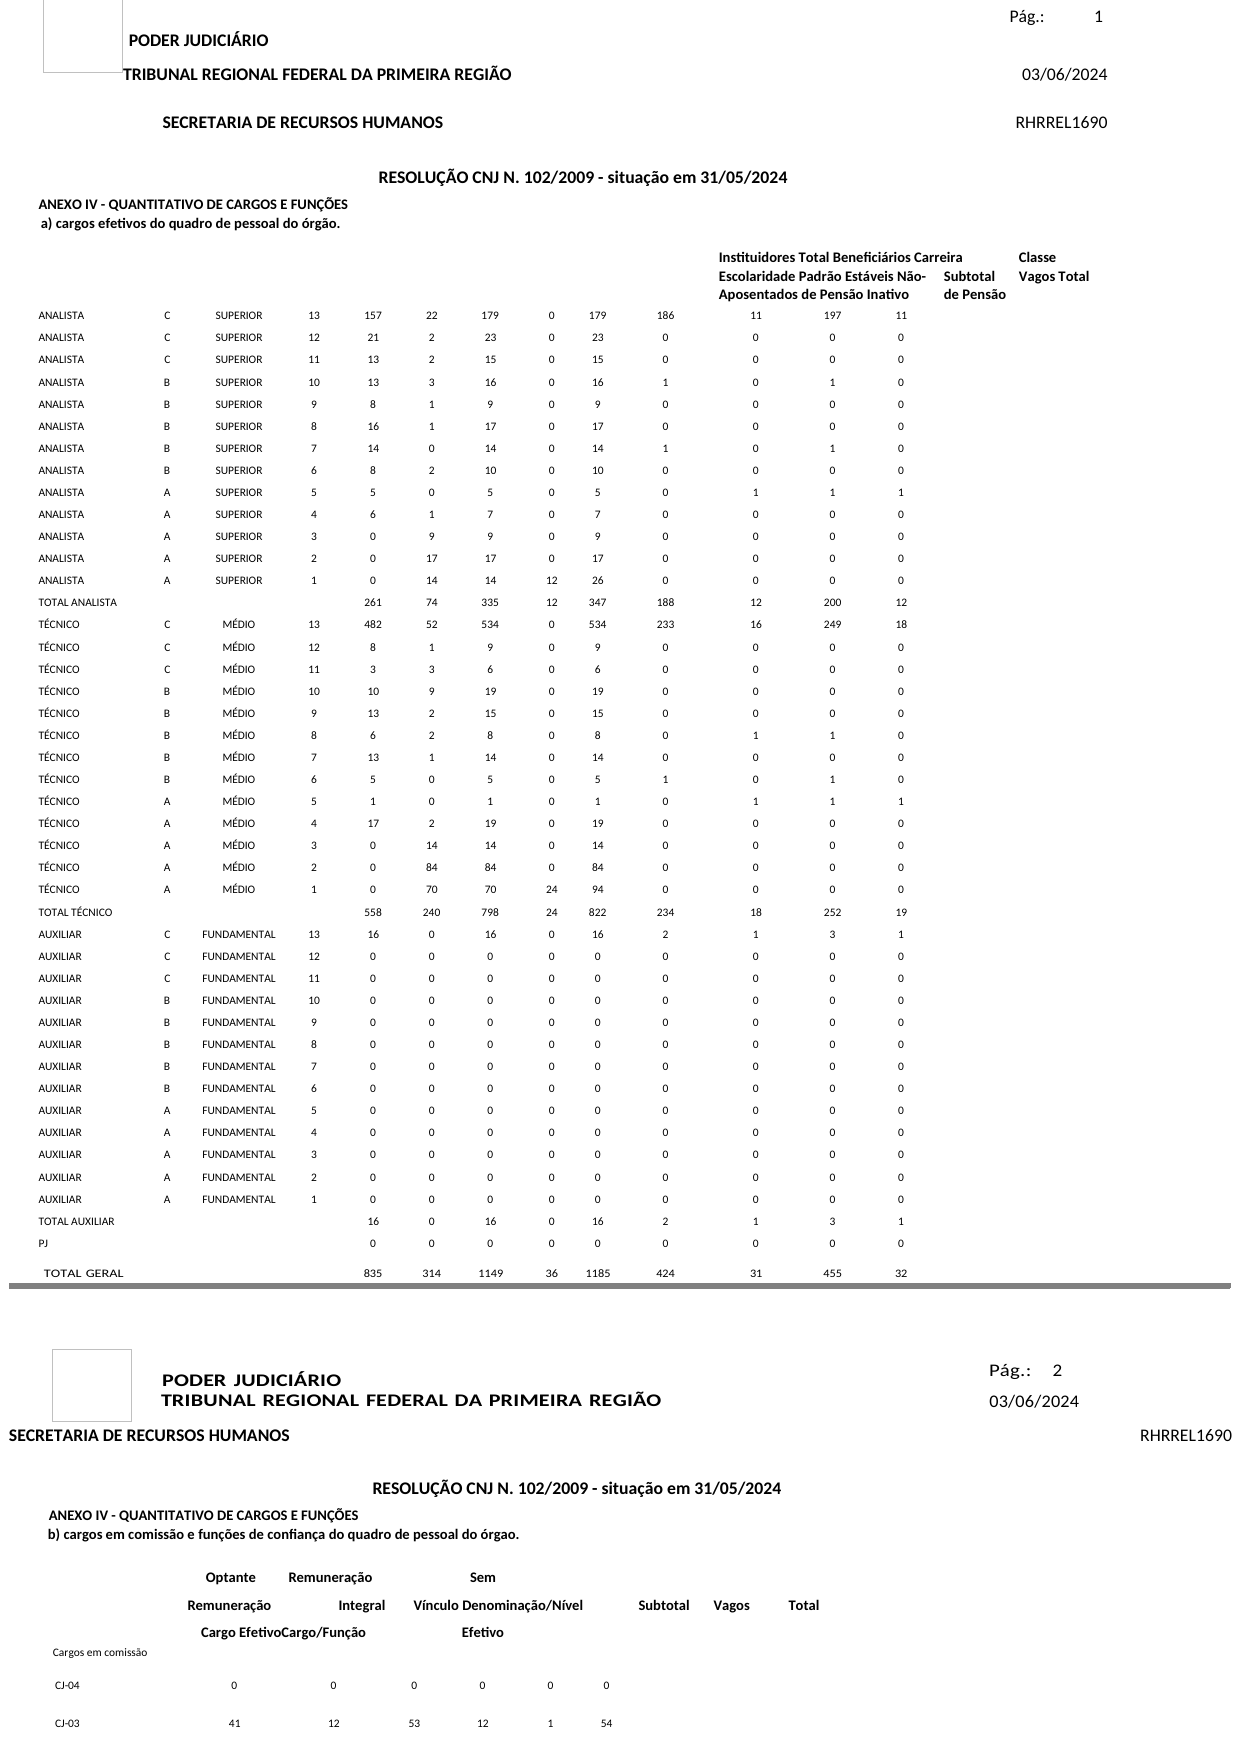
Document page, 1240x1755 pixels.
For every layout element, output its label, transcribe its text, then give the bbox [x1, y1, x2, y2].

subtitle Cargo EfetivoCargo/Função Efetivo [38, 1615, 1107, 1643]
text RESOLUÇÃO CNJ N. 102/2009 - situação em 31/05/2024 [58, 1477, 1095, 1499]
text a) cargos efetivos do quadro de pessoal do órgão. [41, 214, 377, 232]
text ANALISTA C SUPERIOR 13 157 22 179 0 179 186 11 197 11 [38, 309, 1107, 323]
subtitle ANEXO IV - QUANTITATIVO DE CARGOS E FUNÇÕES [38, 195, 1107, 213]
text TOTAL TÉCNICO 558 240 798 24 822 234 18 252 19 [38, 905, 1107, 919]
text CJ-03 41 12 53 12 1 54 [38, 1705, 1107, 1733]
text AUXILIAR A FUNDAMENTAL 4 0 0 0 0 0 0 0 0 0 [38, 1126, 1107, 1140]
text ANALISTA A SUPERIOR 3 0 9 9 0 9 0 0 0 0 [38, 529, 1107, 543]
text AUXILIAR C FUNDAMENTAL 12 0 0 0 0 0 0 0 0 0 [38, 949, 1107, 963]
subtitle ANEXO IV - QUANTITATIVO DE CARGOS E FUNÇÕES [49, 1506, 1107, 1524]
text TÉCNICO A MÉDIO 1 0 70 70 24 94 0 0 0 0 [38, 883, 1107, 897]
text AUXILIAR C FUNDAMENTAL 11 0 0 0 0 0 0 0 0 0 [38, 971, 1107, 985]
text TOTAL AUXILIAR 16 0 16 0 16 2 1 3 1 [38, 1214, 1107, 1228]
text TÉCNICO B MÉDIO 7 13 1 14 0 14 0 0 0 0 [38, 750, 1107, 764]
text [44, 5, 122, 50]
text ANALISTA A SUPERIOR 1 0 14 14 12 26 0 0 0 0 [38, 574, 1107, 588]
text TÉCNICO A MÉDIO 2 0 84 84 0 84 0 0 0 0 [38, 861, 1107, 875]
text AUXILIAR A FUNDAMENTAL 2 0 0 0 0 0 0 0 0 0 [38, 1170, 1107, 1184]
text ANALISTA B SUPERIOR 10 13 3 16 0 16 1 0 1 0 [38, 375, 1107, 389]
text Cargos em comissão [53, 1645, 1107, 1659]
text Remuneração Integral Vínculo Denominação/Nível Subtotal Vagos Total [187, 1596, 1107, 1614]
text AUXILIAR B FUNDAMENTAL 6 0 0 0 0 0 0 0 0 0 [38, 1082, 1107, 1096]
text TÉCNICO C MÉDIO 11 3 3 6 0 6 0 0 0 0 [38, 662, 1107, 676]
text AUXILIAR B FUNDAMENTAL 7 0 0 0 0 0 0 0 0 0 [38, 1059, 1107, 1073]
text TÉCNICO A MÉDIO 5 1 0 1 0 1 0 1 1 1 [38, 794, 1107, 808]
text ANALISTA C SUPERIOR 12 21 2 23 0 23 0 0 0 0 [38, 331, 1107, 345]
text Pág.: 1 PODER JUDICIÁRIO [123, 5, 1107, 50]
text AUXILIAR A FUNDAMENTAL 1 0 0 0 0 0 0 0 0 0 [38, 1192, 1107, 1206]
text TÉCNICO A MÉDIO 4 17 2 19 0 19 0 0 0 0 [38, 817, 1107, 831]
text TOTAL ANALISTA 261 74 335 12 347 188 12 200 12 [38, 596, 1107, 610]
text ANALISTA B SUPERIOR 6 8 2 10 0 10 0 0 0 0 [38, 463, 1107, 477]
text SECRETARIA DE RECURSOS HUMANOS RHRREL1690 [9, 1266, 1232, 1446]
text PJ 0 0 0 0 0 0 0 0 0 [38, 1236, 1107, 1250]
text AUXILIAR C FUNDAMENTAL 13 16 0 16 0 16 2 1 3 1 [38, 927, 1107, 941]
text ANALISTA A SUPERIOR 5 5 0 5 0 5 0 1 1 1 [38, 485, 1107, 499]
text TÉCNICO B MÉDIO 8 6 2 8 0 8 0 1 1 0 [38, 728, 1107, 742]
text ANALISTA A SUPERIOR 4 6 1 7 0 7 0 0 0 0 [38, 507, 1107, 521]
text ANALISTA B SUPERIOR 8 16 1 17 0 17 0 0 0 0 [38, 419, 1107, 433]
text AUXILIAR B FUNDAMENTAL 9 0 0 0 0 0 0 0 0 0 [38, 1015, 1107, 1029]
text Optante Remuneração Sem [38, 1560, 1107, 1588]
text AUXILIAR B FUNDAMENTAL 10 0 0 0 0 0 0 0 0 0 [38, 993, 1107, 1007]
text TÉCNICO C MÉDIO 12 8 1 9 0 9 0 0 0 0 [38, 640, 1107, 654]
text ANALISTA C SUPERIOR 11 13 2 15 0 15 0 0 0 0 [38, 353, 1107, 367]
text TÉCNICO B MÉDIO 6 5 0 5 0 5 1 0 1 0 [38, 772, 1107, 786]
text SECRETARIA DE RECURSOS HUMANOS RHRREL1690 [38, 106, 1107, 134]
text AUXILIAR B FUNDAMENTAL 8 0 0 0 0 0 0 0 0 0 [38, 1037, 1107, 1051]
text AUXILIAR A FUNDAMENTAL 5 0 0 0 0 0 0 0 0 0 [38, 1104, 1107, 1118]
text CJ-04 0 0 0 0 0 0 [38, 1667, 1107, 1695]
text TÉCNICO B MÉDIO 9 13 2 15 0 15 0 0 0 0 [38, 706, 1107, 720]
text TÉCNICO C MÉDIO 13 482 52 534 0 534 233 16 249 18 [38, 618, 1107, 632]
text TÉCNICO B MÉDIO 10 10 9 19 0 19 0 0 0 0 [38, 684, 1107, 698]
text ANALISTA A SUPERIOR 2 0 17 17 0 17 0 0 0 0 [38, 552, 1107, 566]
text TÉCNICO A MÉDIO 3 0 14 14 0 14 0 0 0 0 [38, 839, 1107, 853]
text AUXILIAR A FUNDAMENTAL 3 0 0 0 0 0 0 0 0 0 [38, 1148, 1107, 1162]
text RESOLUÇÃO CNJ N. 102/2009 - situação em 31/05/2024 [58, 166, 1107, 188]
text ANALISTA B SUPERIOR 9 8 1 9 0 9 0 0 0 0 [38, 397, 1107, 411]
text b) cargos em comissão e funções de confiança do quadro de pessoal do órgao. [48, 1525, 582, 1543]
subtitle Instituidores Total Beneficiários Carreira Classe Escolaridade Padrão Estáveis Não- Subtotal Vagos Total Aposentados de Pensão Inativo de Pensão [719, 249, 1107, 303]
text ANALISTA B SUPERIOR 7 14 0 14 0 14 1 0 1 0 [38, 441, 1107, 455]
text TRIBUNAL REGIONAL FEDERAL DA PRIMEIRA REGIÃO 03/06/2024 [38, 58, 1107, 86]
